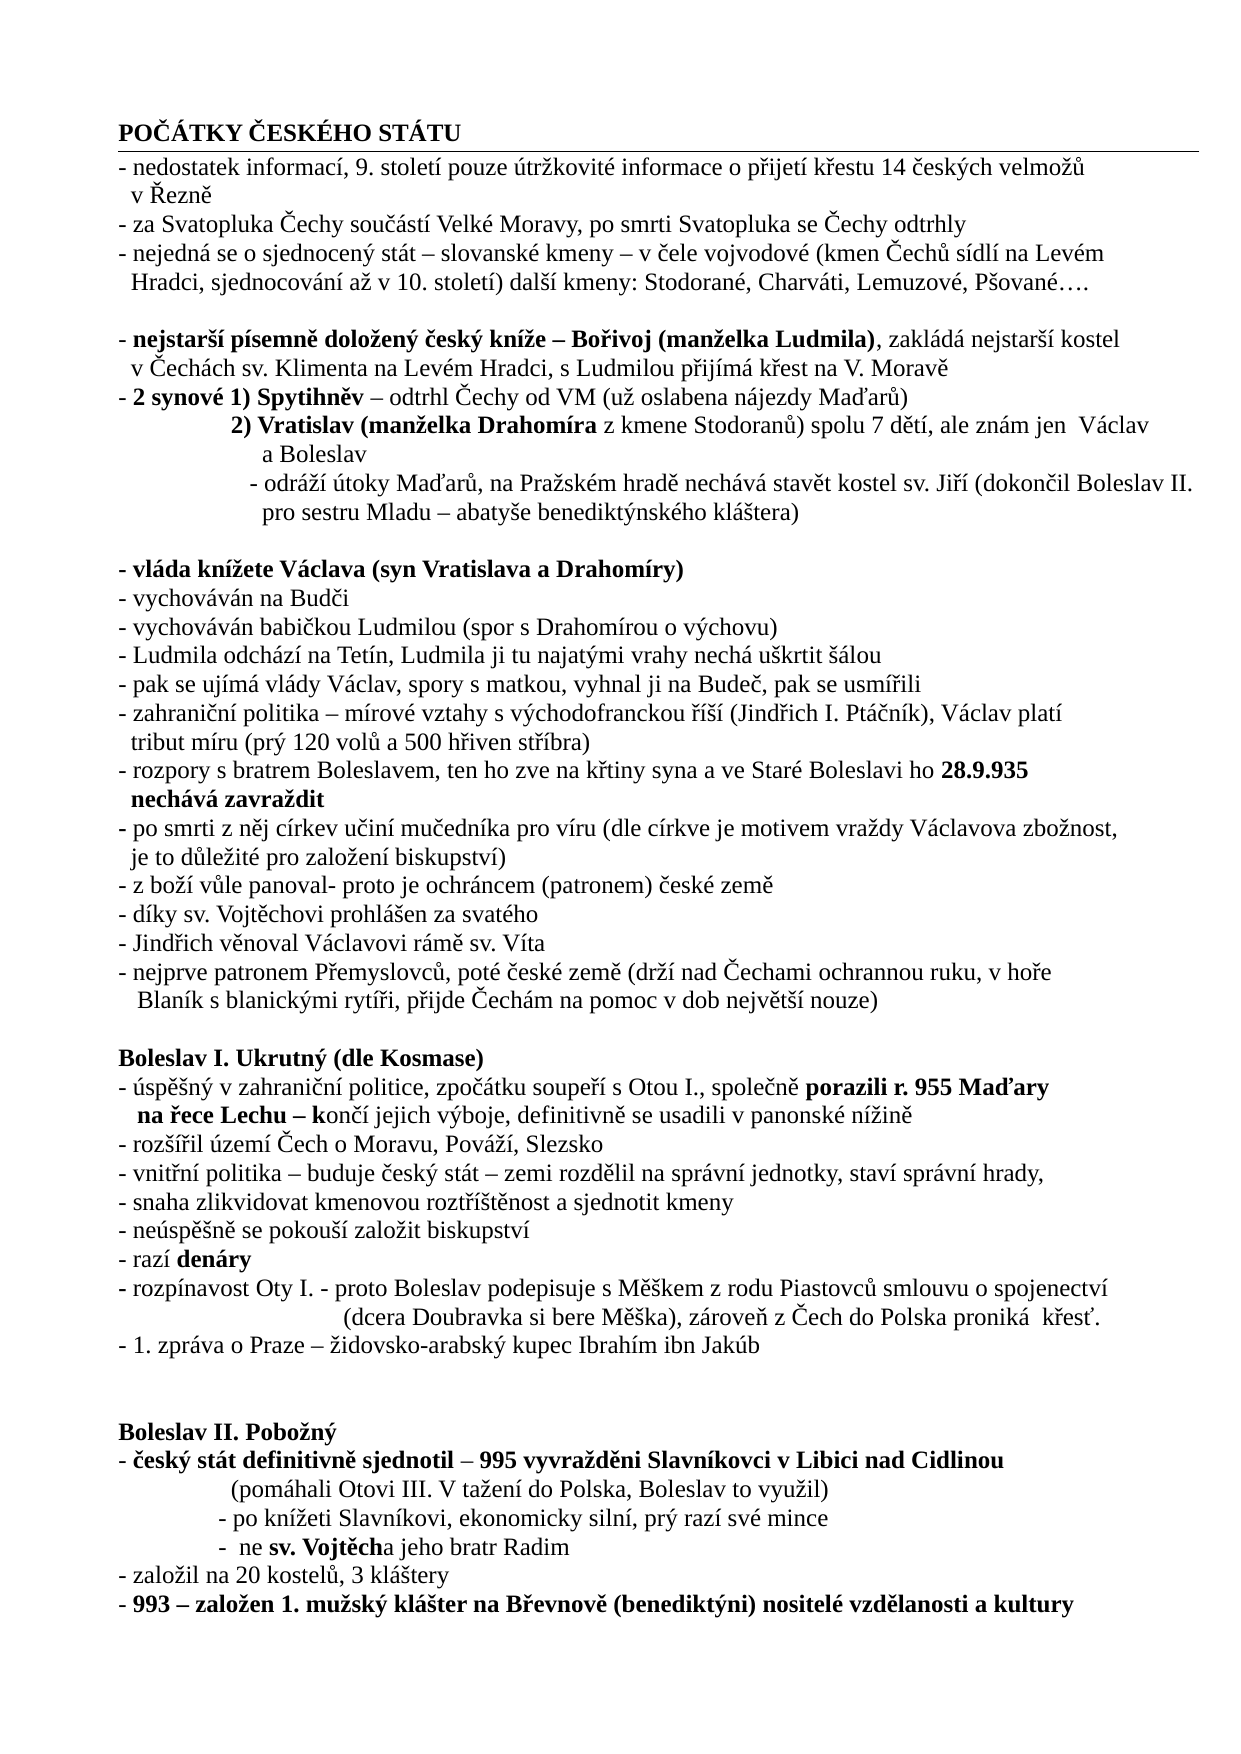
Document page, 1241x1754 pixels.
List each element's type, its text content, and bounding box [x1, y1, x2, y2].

text tribut míru (prý 120 volů a 500 hřiven stříbra) [118, 727, 1199, 755]
text - vychováván na Budči [118, 583, 1199, 612]
text Blaník s blanickými rytíři, přijde Čechám na pomoc v dob největší nouze) [118, 985, 1199, 1014]
text (dcera Doubravka si bere Měška), zároveň z Čech do Polska proniká křesť. [118, 1302, 1199, 1330]
text - Ludmila odchází na Tetín, Ludmila ji tu najatými vrahy nechá uškrtit šálou [118, 640, 1199, 669]
text - úspěšný v zahraniční politice, zpočátku soupeří s Otou I., společně porazili r. 955 Maďary [118, 1072, 1199, 1100]
text - díky sv. Vojtěchovi prohlášen za svatého [118, 899, 1199, 928]
text pro sestru Mladu – abatyše benediktýnského kláštera) [118, 497, 1240, 525]
text - 993 – založen 1. mužský klášter na Břevnově (benediktýni) nositelé vzdělanosti a kultury [118, 1589, 1199, 1618]
text Hradci, sjednocování až v 10. století) další kmeny: Stodorané, Charváti, Lemuzové, Pšované…. [118, 267, 1199, 295]
text - vychováván babičkou Ludmilou (spor s Drahomírou o výchovu) [118, 612, 1199, 640]
text - ne sv. Vojtěcha jeho bratr Radim [118, 1532, 1199, 1560]
text - odráží útoky Maďarů, na Pražském hradě nechává stavět kostel sv. Jiří (dokončil Boleslav II. [118, 468, 1240, 497]
text nechává zavraždit [118, 784, 1199, 813]
text 2) Vratislav (manželka Drahomíra z kmene Stodoranů) spolu 7 dětí, ale znám jen Václav [118, 410, 1199, 439]
text na řece Lechu – končí jejich výboje, definitivně se usadili v panonské nížině [118, 1100, 1199, 1129]
text - po knížeti Slavníkovi, ekonomicky silní, prý razí své mince [118, 1503, 1199, 1532]
text - Jindřich věnoval Václavovi rámě sv. Víta [118, 928, 1199, 957]
text - založil na 20 kostelů, 3 kláštery [118, 1560, 1199, 1589]
text - nedostatek informací, 9. století pouze útržkovité informace o přijetí křestu 14 českých velmožů [118, 152, 1199, 180]
text v Čechách sv. Klimenta na Levém Hradci, s Ludmilou přijímá křest na V. Moravě [118, 353, 1199, 382]
text - 2 synové 1) Spytihněv – odtrhl Čechy od VM (už oslabena nájezdy Maďarů) [118, 382, 1199, 410]
text - český stát definitivně sjednotil – 995 vyvražděni Slavníkovci v Libici nad Cidlinou [118, 1445, 1199, 1474]
text - zahraniční politika – mírové vztahy s východofranckou říší (Jindřich I. Ptáčník), Václav platí [118, 698, 1199, 727]
text a Boleslav [118, 439, 1199, 468]
text - nejstarší písemně doložený český kníže – Bořivoj (manželka Ludmila), zakládá nejstarší kostel [118, 324, 1199, 353]
text POČÁTKY ČESKÉHO STÁTU [118, 118, 1199, 151]
text - nejedná se o sjednocený stát – slovanské kmeny – v čele vojvodové (kmen Čechů sídlí na Levém [118, 238, 1199, 267]
text - vláda knížete Václava (syn Vratislava a Drahomíry) [118, 554, 1199, 583]
text - za Svatopluka Čechy součástí Velké Moravy, po smrti Svatopluka se Čechy odtrhly [118, 209, 1199, 238]
text - 1. zpráva o Praze – židovsko-arabský kupec Ibrahím ibn Jakúb [118, 1330, 1199, 1359]
text - rozpínavost Oty I. - proto Boleslav podepisuje s Měškem z rodu Piastovců smlouvu o spojenectví [118, 1273, 1199, 1302]
text - vnitřní politika – buduje český stát – zemi rozdělil na správní jednotky, staví správní hrady, [118, 1158, 1199, 1187]
text je to důležité pro založení biskupství) [118, 842, 1199, 870]
text - rozšířil území Čech o Moravu, Pováží, Slezsko [118, 1129, 1199, 1158]
text - neúspěšně se pokouší založit biskupství [118, 1215, 1199, 1244]
text - rozpory s bratrem Boleslavem, ten ho zve na křtiny syna a ve Staré Boleslavi ho 28.9.935 [118, 755, 1199, 784]
text - pak se ujímá vlády Václav, spory s matkou, vyhnal ji na Budeč, pak se usmířili [118, 669, 1199, 698]
text - nejprve patronem Přemyslovců, poté české země (drží nad Čechami ochrannou ruku, v hoře [118, 957, 1199, 985]
text - po smrti z něj církev učiní mučedníka pro víru (dle církve je motivem vraždy Václavova zbožnost, [118, 813, 1199, 842]
text (pomáhali Otovi III. V tažení do Polska, Boleslav to využil) [118, 1474, 1199, 1503]
text - snaha zlikvidovat kmenovou roztříštěnost a sjednotit kmeny [118, 1187, 1199, 1215]
text v Řezně [118, 180, 1199, 209]
text - z boží vůle panoval- proto je ochráncem (patronem) české země [118, 870, 1199, 899]
text Boleslav II. Pobožný [118, 1417, 1199, 1445]
text - razí denáry [118, 1244, 1199, 1273]
text Boleslav I. Ukrutný (dle Kosmase) [118, 1043, 1199, 1072]
